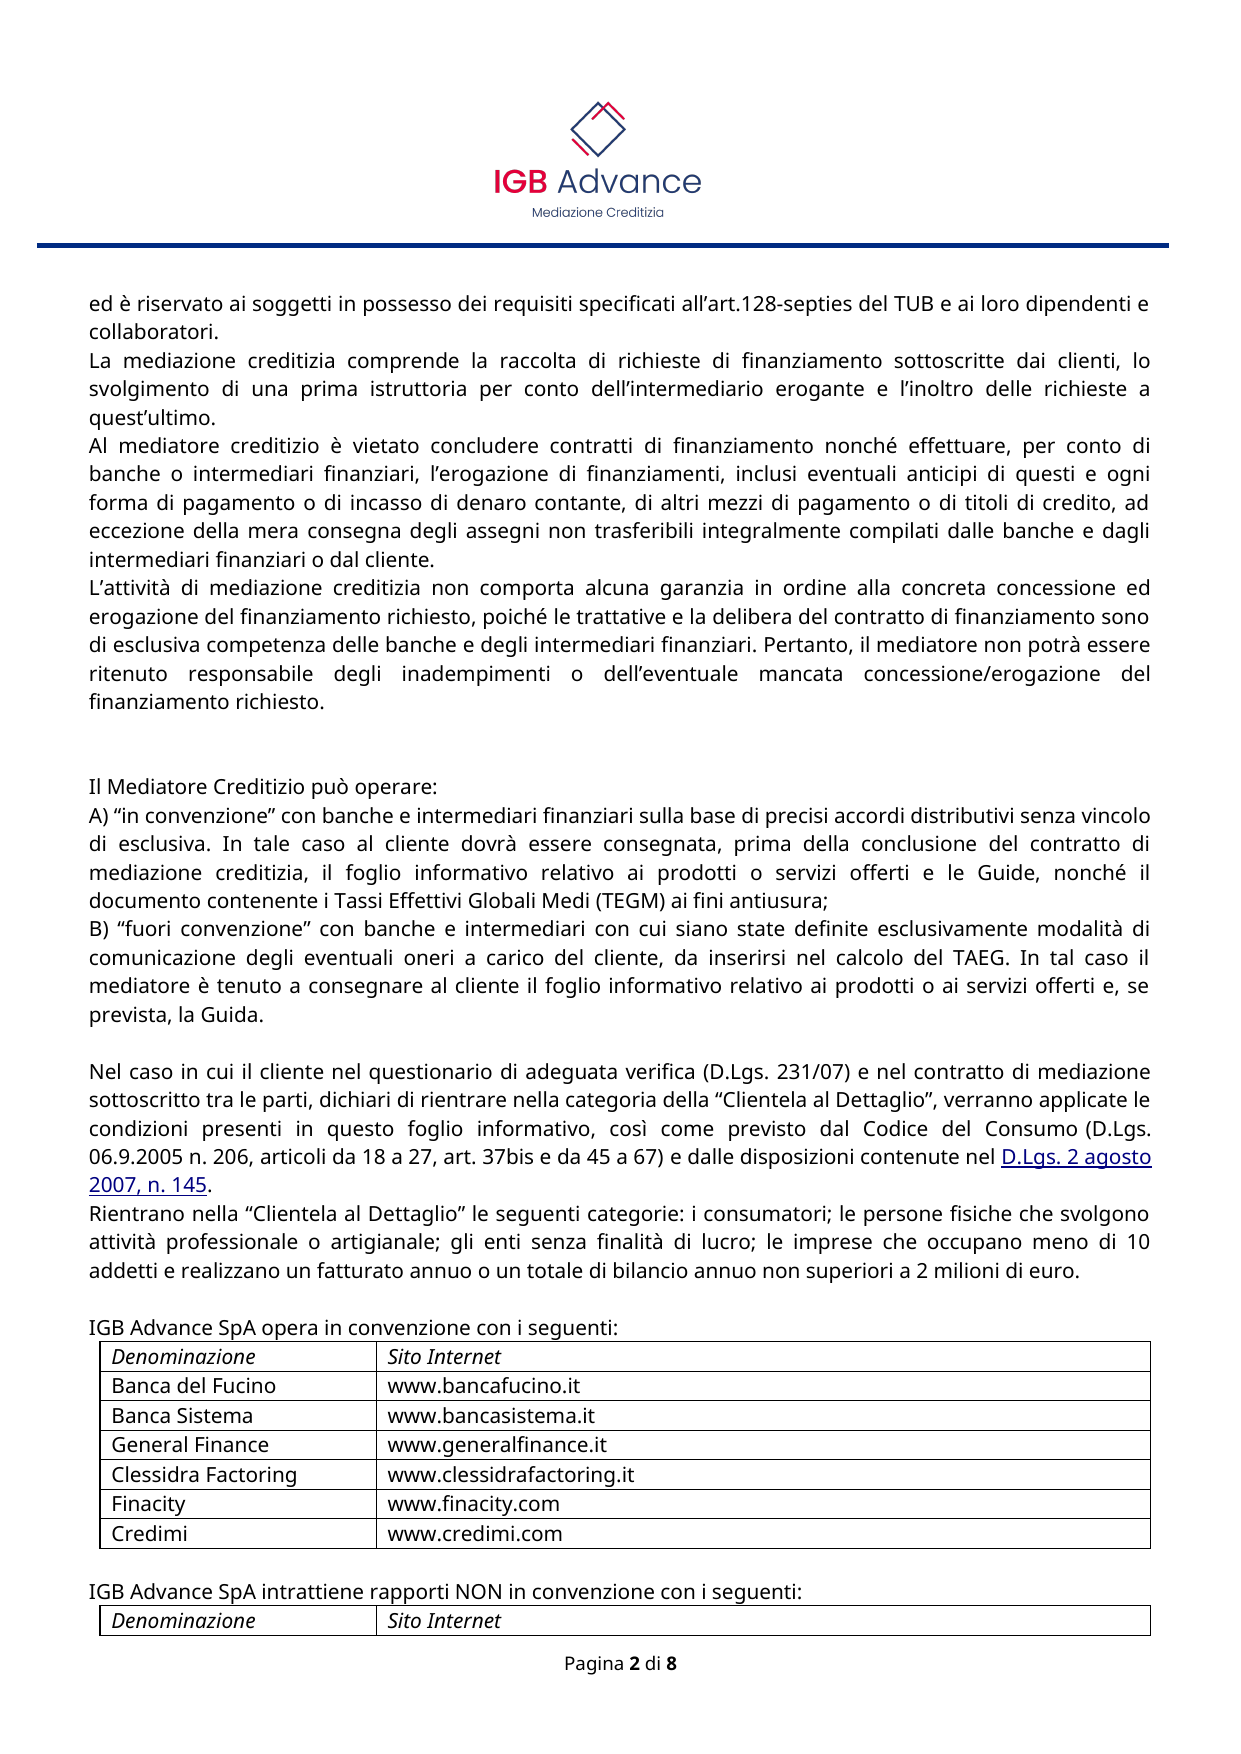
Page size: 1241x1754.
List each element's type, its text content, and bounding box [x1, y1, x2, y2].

table_cell Banca del Fucino [101, 1372, 376, 1400]
text IGB Advance SpA opera in convenzione con i seguenti: [89, 1313, 1152, 1341]
table_cell www.credimi.com [377, 1519, 1150, 1547]
table_cell General Finance [101, 1431, 376, 1459]
table_cell Finacity [101, 1490, 376, 1518]
text ed è riservato ai soggetti in possesso dei requisiti specificati all’art.128-septies del TUB e ai loro dipendenti e collaboratori. [89, 289, 1152, 346]
table_cell Banca Sistema [101, 1401, 376, 1429]
table_cell www.finacity.com [377, 1490, 1150, 1518]
table_header Sito Internet [377, 1342, 1150, 1371]
table_cell www.generalfinance.it [377, 1431, 1150, 1459]
text Il Mediatore Creditizio può operare: [89, 772, 1152, 801]
text B) “fuori convenzione” con banche e intermediari con cui siano state definite esclusivamente modalità di comunicazione degli eventuali oneri a carico del cliente, da inserirsi nel calcolo del TAEG. In tal caso il mediatore è tenuto a consegnare al cliente il foglio informativo relativo ai prodotti o ai servizi offerti e, se prevista, la Guida. [89, 914, 1152, 1028]
table_cell Credimi [101, 1519, 376, 1547]
table_header Denominazione [101, 1606, 376, 1635]
text Rientrano nella “Clientela al Dettaglio” le seguenti categorie: i consumatori; le persone fisiche che svolgono attività professionale o artigianale; gli enti senza finalità di lucro; le imprese che occupano meno di 10 addetti e realizzano un fatturato annuo o un totale di bilancio annuo non superiori a 2 milioni di euro. [89, 1199, 1152, 1284]
table_cell www.bancafucino.it [377, 1372, 1150, 1400]
table_header Denominazione [101, 1342, 376, 1371]
table_cell www.clessidrafactoring.it [377, 1460, 1150, 1488]
text A) “in convenzione” con banche e intermediari finanziari sulla base di precisi accordi distributivi senza vincolo di esclusiva. In tale caso al cliente dovrà essere consegnata, prima della conclusione del contratto di mediazione creditizia, il foglio informativo relativo ai prodotti o servizi offerti e le Guide, nonché il documento contenente i Tassi Effettivi Globali Medi (TEGM) ai fini antiusura; [89, 801, 1152, 914]
table_cell www.bancasistema.it [377, 1401, 1150, 1429]
text L’attività di mediazione creditizia non comporta alcuna garanzia in ordine alla concreta concessione ed erogazione del finanziamento richiesto, poiché le trattative e la delibera del contratto di finanziamento sono di esclusiva competenza delle banche e degli intermediari finanziari. Pertanto, il mediatore non potrà essere ritenuto responsabile degli inadempimenti o dell’eventuale mancata concessione/erogazione del finanziamento richiesto. [89, 573, 1152, 716]
text Al mediatore creditizio è vietato concludere contratti di finanziamento nonché effettuare, per conto di banche o intermediari finanziari, l’erogazione di finanziamenti, inclusi eventuali anticipi di questi e ogni forma di pagamento o di incasso di denaro contante, di altri mezzi di pagamento o di titoli di credito, ad eccezione della mera consegna degli assegni non trasferibili integralmente compilati dalle banche e dagli intermediari finanziari o dal cliente. [89, 431, 1152, 573]
text IGB Advance SpA intrattiene rapporti NON in convenzione con i seguenti: [89, 1577, 1152, 1605]
table_cell Clessidra Factoring [101, 1460, 376, 1488]
text La mediazione creditizia comprende la raccolta di richieste di finanziamento sottoscritte dai clienti, lo svolgimento di una prima istruttoria per conto dell’intermediario erogante e l’inoltro delle richieste a quest’ultimo. [89, 346, 1152, 431]
text Nel caso in cui il cliente nel questionario di adeguata verifica (D.Lgs. 231/07) e nel contratto di mediazione sottoscritto tra le parti, dichiari di rientrare nella categoria della “Clientela al Dettaglio”, verranno applicate le condizioni presenti in questo foglio informativo, così come previsto dal Codice del Consumo (D.Lgs. 06.9.2005 n. 206, articoli da 18 a 27, art. 37bis e da 45 a 67) e dalle disposizioni contenute nel D.Lgs. 2 agosto 2007, n. 145. [89, 1057, 1152, 1199]
table_header Sito Internet [377, 1606, 1150, 1635]
